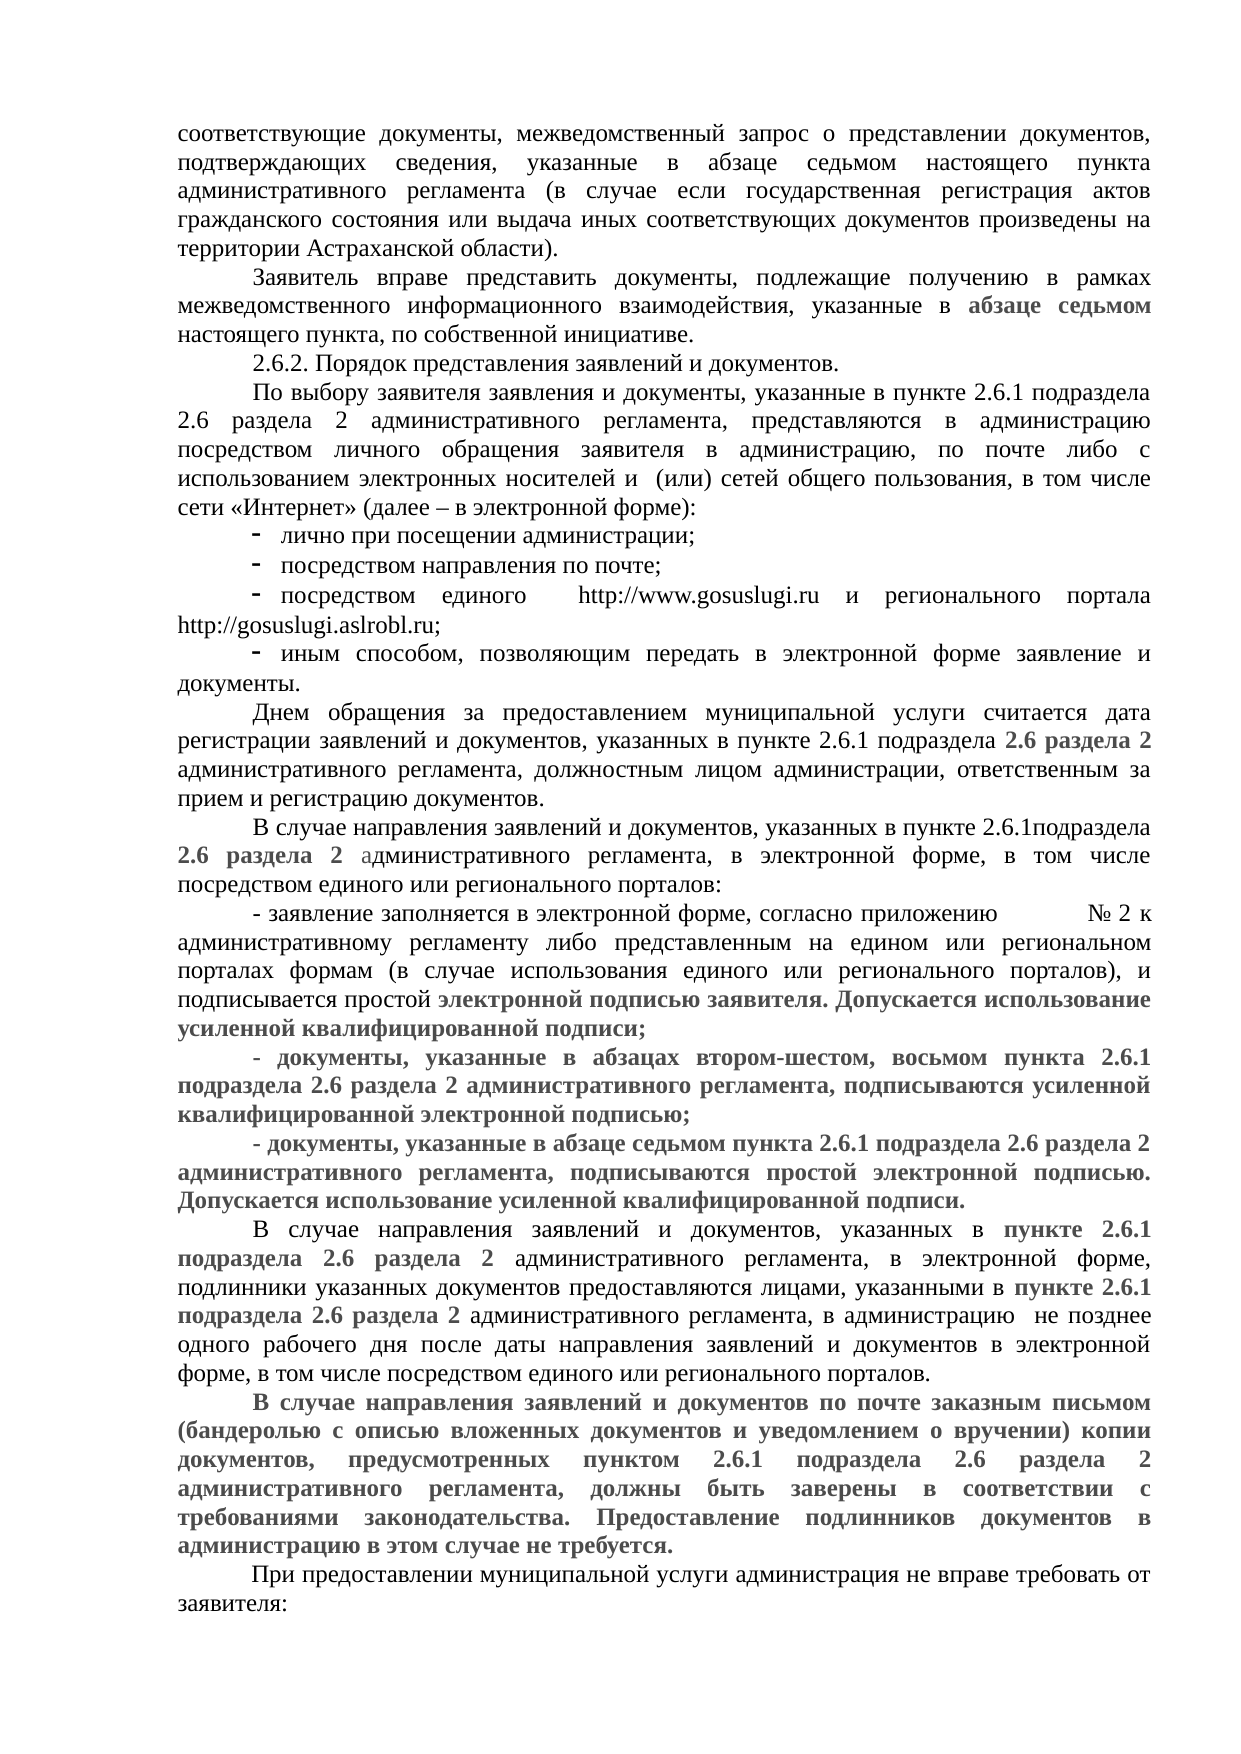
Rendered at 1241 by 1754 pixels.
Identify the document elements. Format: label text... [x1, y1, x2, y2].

text - документы, указанные в абзацах втором-шестом, восьмом пункта 2.6.1 подраздела 2.6 раздела 2 административного регламента, подписываются усиленной квалифицированной электронной подписью; [177, 1042, 1152, 1128]
text - документы, указанные в абзаце седьмом пункта 2.6.1 подраздела 2.6 раздела 2 административного регламента, подписываются простой электронной подписью. Допускается использование усиленной квалифицированной подписи. [177, 1128, 1152, 1214]
text По выбору заявителя заявления и документы, указанные в пункте 2.6.1 подраздела 2.6 раздела 2 административного регламента, представляются в администрацию посредством личного обращения заявителя в администрацию, по почте либо с использованием электронных носителей и (или) сетей общего пользования, в том числе сети «Интернет» (далее – в электронной форме): [177, 377, 1152, 521]
list лично при посещении администрации; [177, 521, 1152, 550]
list посредством единого http://www.gosuslugi.ru и регионального портала http://gosuslugi.aslrobl.ru; [177, 580, 1152, 638]
text Заявитель вправе представить документы, подлежащие получению в рамках межведомственного информационного взаимодействия, указанные в абзаце седьмом настоящего пункта, по собственной инициативе. [177, 262, 1152, 348]
text Днем обращения за предоставлением муниципальной услуги считается дата регистрации заявлений и документов, указанных в пункте 2.6.1 подраздела 2.6 раздела 2 административного регламента, должностным лицом администрации, ответственным за прием и регистрацию документов. [177, 697, 1152, 812]
text 2.6.2. Порядок представления заявлений и документов. [177, 348, 1152, 377]
text В случае направления заявлений и документов по почте заказным письмом (бандеролью с описью вложенных документов и уведомлением о вручении) копии документов, предусмотренных пунктом 2.6.1 подраздела 2.6 раздела 2 административного регламента, должны быть заверены в соответствии с требованиями законодательства. Предоставление подлинников документов в администрацию в этом случае не требуется. [177, 1387, 1152, 1559]
text - заявление заполняется в электронной форме, согласно приложению № 2 к административному регламенту либо представленным на едином или региональном порталах формам (в случае использования единого или регионального порталов), и подписывается простой электронной подписью заявителя. Допускается использование усиленной квалифицированной подписи; [177, 898, 1152, 1042]
list иным способом, позволяющим передать в электронной форме заявление и документы. [177, 638, 1152, 697]
list посредством направления по почте; [177, 550, 1152, 580]
text При предоставлении муниципальной услуги администрация не вправе требовать от заявителя: [177, 1559, 1152, 1617]
text В случае направления заявлений и документов, указанных в пункте 2.6.1подраздела 2.6 раздела 2 административного регламента, в электронной форме, в том числе посредством единого или регионального порталов: [177, 812, 1152, 898]
text соответствующие документы, межведомственный запрос о представлении документов, подтверждающих сведения, указанные в абзаце седьмом настоящего пункта административного регламента (в случае если государственная регистрация актов гражданского состояния или выдача иных соответствующих документов произведены на территории Астраханской области). [177, 118, 1152, 262]
text В случае направления заявлений и документов, указанных в пункте 2.6.1 подраздела 2.6 раздела 2 административного регламента, в электронной форме, подлинники указанных документов предоставляются лицами, указанными в пункте 2.6.1 подраздела 2.6 раздела 2 административного регламента, в администрацию не позднее одного рабочего дня после даты направления заявлений и документов в электронной форме, в том числе посредством единого или регионального порталов. [177, 1214, 1152, 1387]
